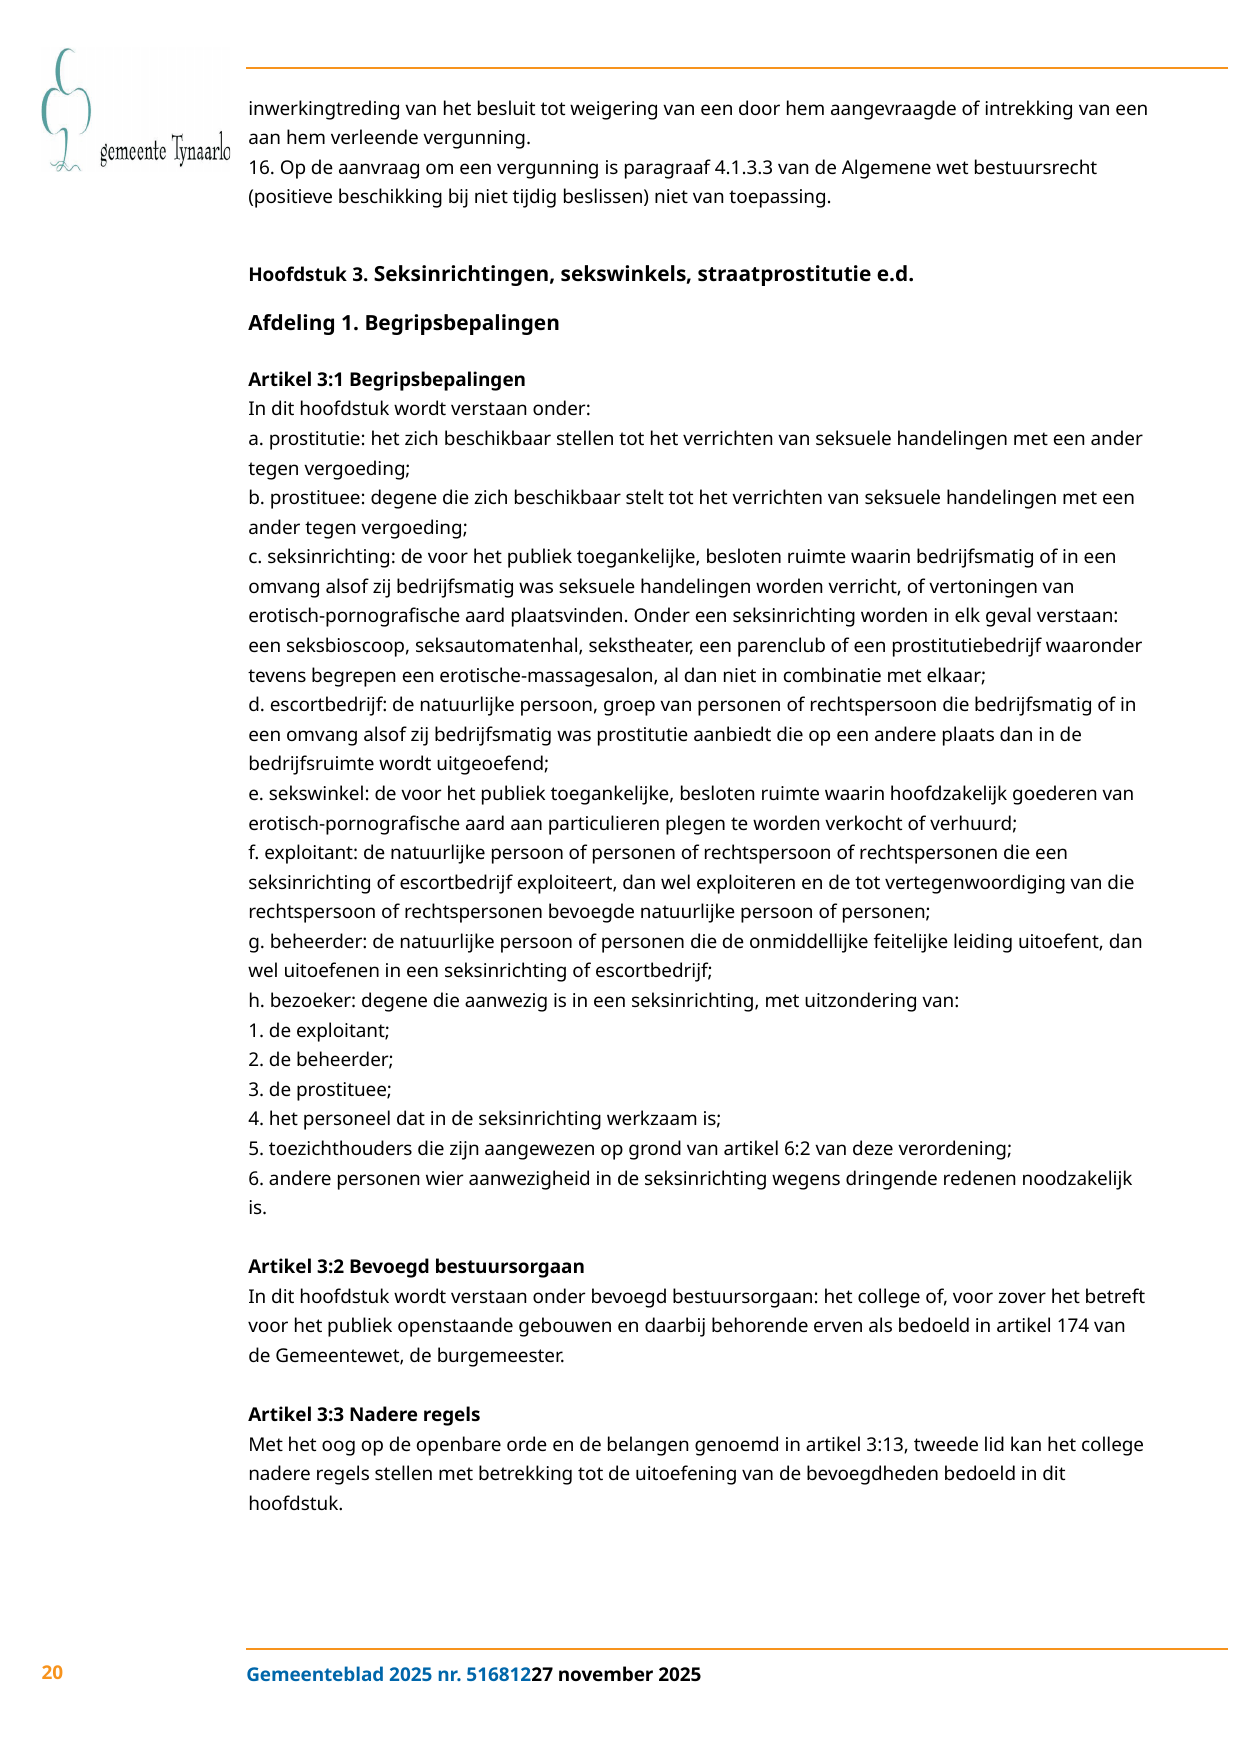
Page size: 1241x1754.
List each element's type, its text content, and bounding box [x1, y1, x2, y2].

text a. prostitutie: het zich beschikbaar stellen tot het verrichten van seksuele handelingen met een ander tegen vergoeding; [248, 425, 1152, 481]
text b. prostituee: degene die zich beschikbaar stelt tot het verrichten van seksuele handelingen met een ander tegen vergoeding; [248, 484, 1152, 540]
text In dit hoofdstuk wordt verstaan onder bevoegd bestuursorgaan: het college of, voor zover het betreft voor het publiek openstaande gebouwen en daarbij behorende erven als bedoeld in artikel 174 van de Gemeentewet, de burgemeester. [248, 1283, 1152, 1368]
text 5. toezichthouders die zijn aangewezen op grond van artikel 6:2 van deze verordening; [248, 1135, 1152, 1161]
text Met het oog op de openbare orde en de belangen genoemd in artikel 3:13, tweede lid kan het college nadere regels stellen met betrekking tot de uitoefening van de bevoegdheden bedoeld in dit hoofdstuk. [248, 1431, 1152, 1516]
text In dit hoofdstuk wordt verstaan onder: [248, 396, 1152, 421]
text c. seksinrichting: de voor het publiek toegankelijke, besloten ruimte waarin bedrijfsmatig of in een omvang alsof zij bedrijfsmatig was seksuele handelingen worden verricht, of vertoningen van erotisch-pornografische aard plaatsvinden. Onder een seksinrichting worden in elk geval verstaan: een seksbioscoop, seksautomatenhal, sekstheater, een parenclub of een prostitutiebedrijf waaronder tevens begrepen een erotische-massagesalon, al dan niet in combinatie met elkaar; [248, 543, 1152, 688]
text Hoofdstuk 3. Seksinrichtingen, sekswinkels, straatprostitutie e.d. [248, 259, 1152, 287]
text 2. de beheerder; [248, 1046, 1152, 1072]
text h. bezoeker: degene die aanwezig is in een seksinrichting, met uitzondering van: [248, 987, 1152, 1013]
text 3. de prostituee; [248, 1076, 1152, 1102]
text Artikel 3:3 Nadere regels [248, 1401, 1152, 1427]
text 1. de exploitant; [248, 1017, 1152, 1043]
text 16. Op de aanvraag om een vergunning is paragraaf 4.1.3.3 van de Algemene wet bestuursrecht (positieve beschikking bij niet tijdig beslissen) niet van toepassing. [248, 154, 1152, 209]
picture [41, 47, 231, 172]
text Artikel 3:1 Begripsbepalingen [248, 366, 1152, 392]
text inwerkingtreding van het besluit tot weigering van een door hem aangevraagde of intrekking van een aan hem verleende vergunning. [248, 95, 1152, 150]
text d. escortbedrijf: de natuurlijke persoon, groep van personen of rechtspersoon die bedrijfsmatig of in een omvang alsof zij bedrijfsmatig was prostitutie aanbiedt die op een andere plaats dan in de bedrijfsruimte wordt uitgeoefend; [248, 691, 1152, 776]
text f. exploitant: de natuurlijke persoon of personen of rechtspersoon of rechtspersonen die een seksinrichting of escortbedrijf exploiteert, dan wel exploiteren en de tot vertegenwoordiging van die rechtspersoon of rechtspersonen bevoegde natuurlijke persoon of personen; [248, 839, 1152, 924]
text Afdeling 1. Begripsbepalingen [248, 308, 1152, 336]
text 4. het personeel dat in de seksinrichting werkzaam is; [248, 1106, 1152, 1131]
text g. beheerder: de natuurlijke persoon of personen die de onmiddellijke feitelijke leiding uitoefent, dan wel uitoefenen in een seksinrichting of escortbedrijf; [248, 928, 1152, 983]
text Artikel 3:2 Bevoegd bestuursorgaan [248, 1253, 1152, 1279]
text 6. andere personen wier aanwezigheid in de seksinrichting wegens dringende redenen noodzakelijk is. [248, 1165, 1152, 1220]
text e. sekswinkel: de voor het publiek toegankelijke, besloten ruimte waarin hoofdzakelijk goederen van erotisch-pornografische aard aan particulieren plegen te worden verkocht of verhuurd; [248, 780, 1152, 836]
